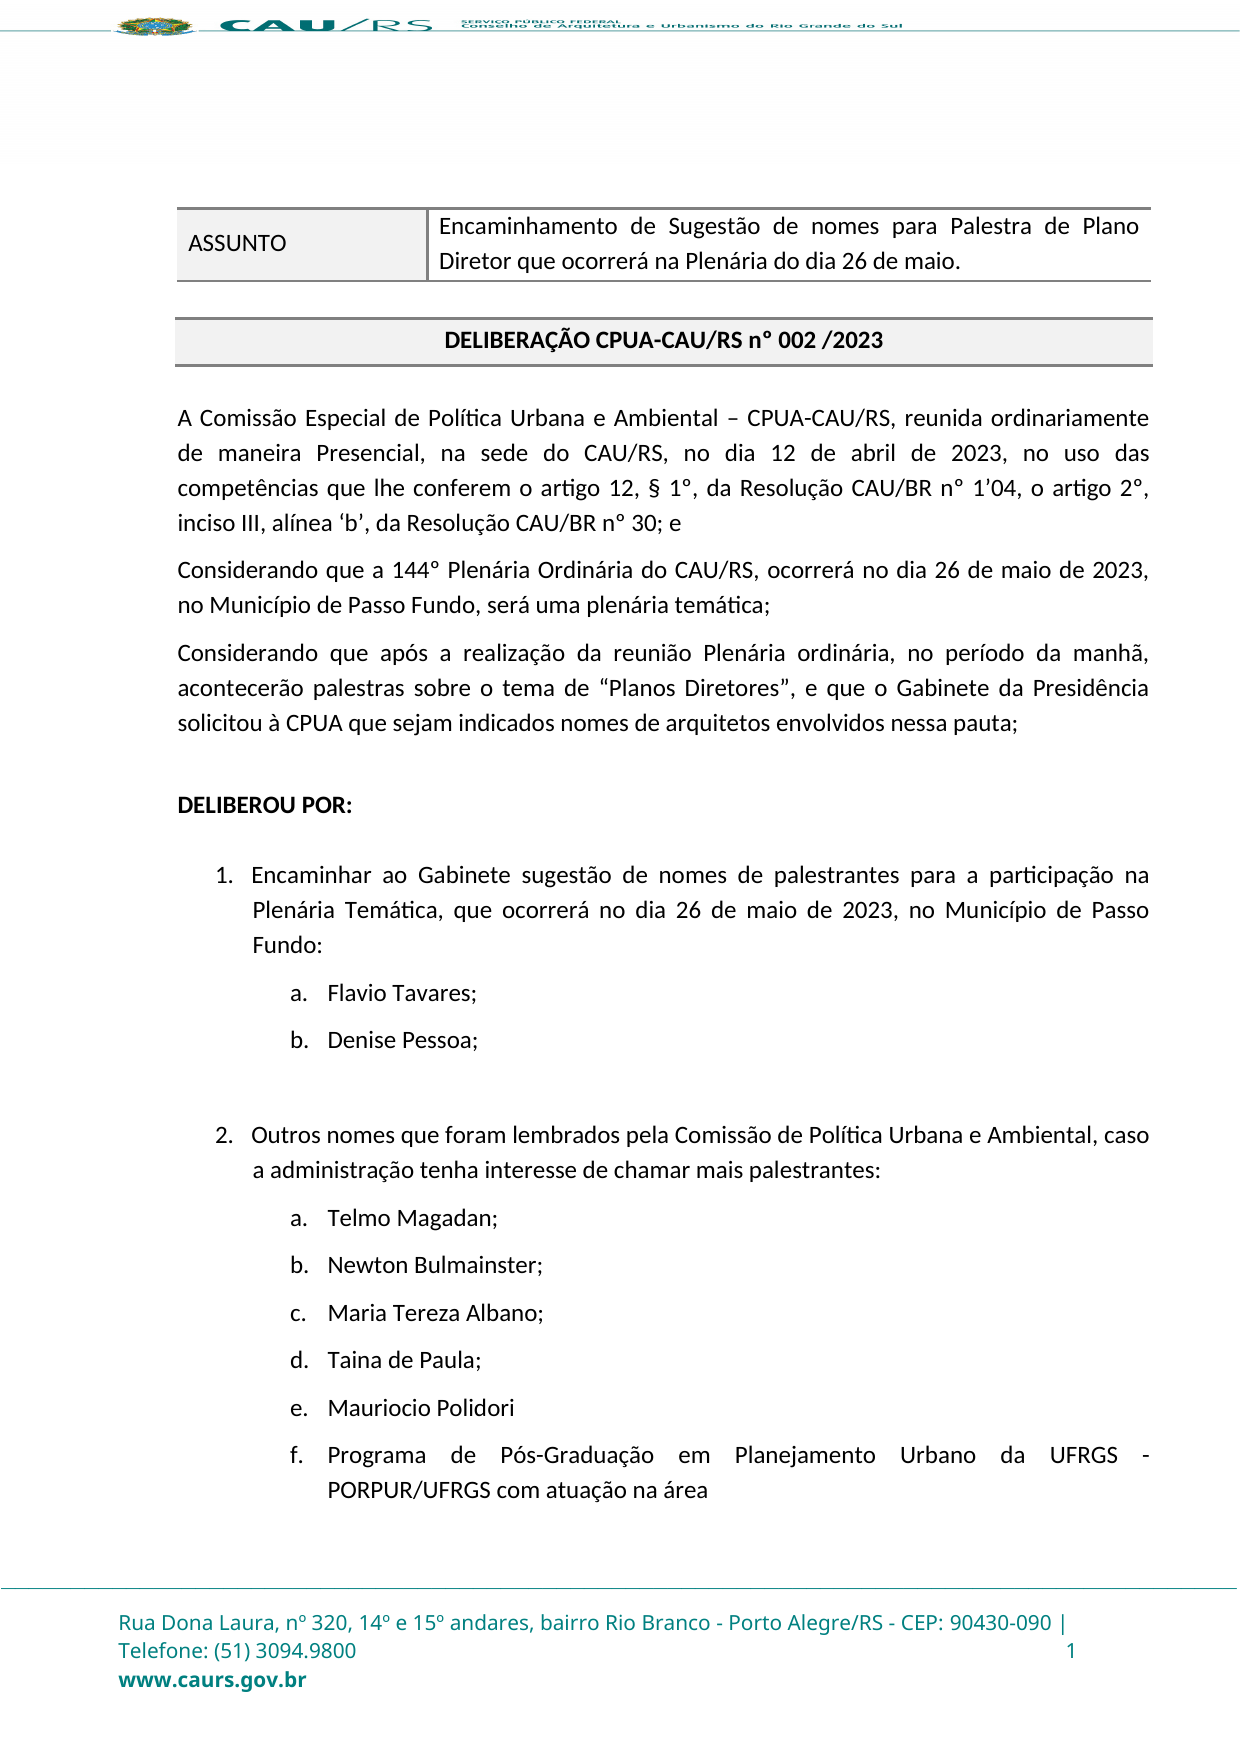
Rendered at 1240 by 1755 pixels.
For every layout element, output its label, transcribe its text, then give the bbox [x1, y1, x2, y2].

list Programa de Pós-Graduação em Planejamento Urbano da UFRGS - PORPUR/UFRGS com atuação na área [290, 1440, 1151, 1505]
list Taina de Paula; [290, 1345, 1151, 1375]
text A Comissão Especial de Política Urbana e Ambiental – CPUA-CAU/RS, reunida ordinariamente de maneira Presencial, na sede do CAU/RS, no dia 12 de abril de 2023, no uso das competências que lhe conferem o artigo 12, § 1º, da Resolução CAU/BR nº 1’04, o artigo 2º, inciso III, alínea ‘b’, da Resolução CAU/BR nº 30; e [177, 402, 1151, 538]
list Encaminhar ao Gabinete sugestão de nomes de palestrantes para a participação na Plenária Temática, que ocorrerá no dia 26 de maio de 2023, no Município de Passo Fundo: [215, 860, 1151, 960]
list Denise Pessoa; [290, 1025, 1151, 1055]
list Telmo Magadan; [290, 1202, 1151, 1233]
table_header DELIBERAÇÃO CPUA-CAU/RS nº 002 /2023 [175, 320, 1153, 364]
list Maria Tereza Albano; [290, 1297, 1151, 1328]
table_header Encaminhamento de Sugestão de nomes para Palestra de Plano Diretor que ocorrerá na Plenária do dia 26 de maio. [429, 210, 1151, 280]
list Newton Bulmainster; [290, 1250, 1151, 1280]
table_header ASSUNTO [177, 210, 426, 280]
text Considerando que após a realização da reunião Plenária ordinária, no período da manhã, acontecerão palestras sobre o tema de “Planos Diretores”, e que o Gabinete da Presidência solicitou à CPUA que sejam indicados nomes de arquitetos envolvidos nessa pauta; [177, 637, 1151, 738]
list Mauriocio Polidori [290, 1392, 1151, 1423]
list Flavio Tavares; [290, 977, 1151, 1008]
text DELIBEROU POR: [177, 790, 1151, 820]
text Considerando que a 144º Plenária Ordinária do CAU/RS, ocorrerá no dia 26 de maio de 2023, no Município de Passo Fundo, será uma plenária temática; [177, 555, 1151, 620]
list Outros nomes que foram lembrados pela Comissão de Política Urbana e Ambiental, caso a administração tenha interesse de chamar mais palestrantes: [215, 1120, 1151, 1185]
